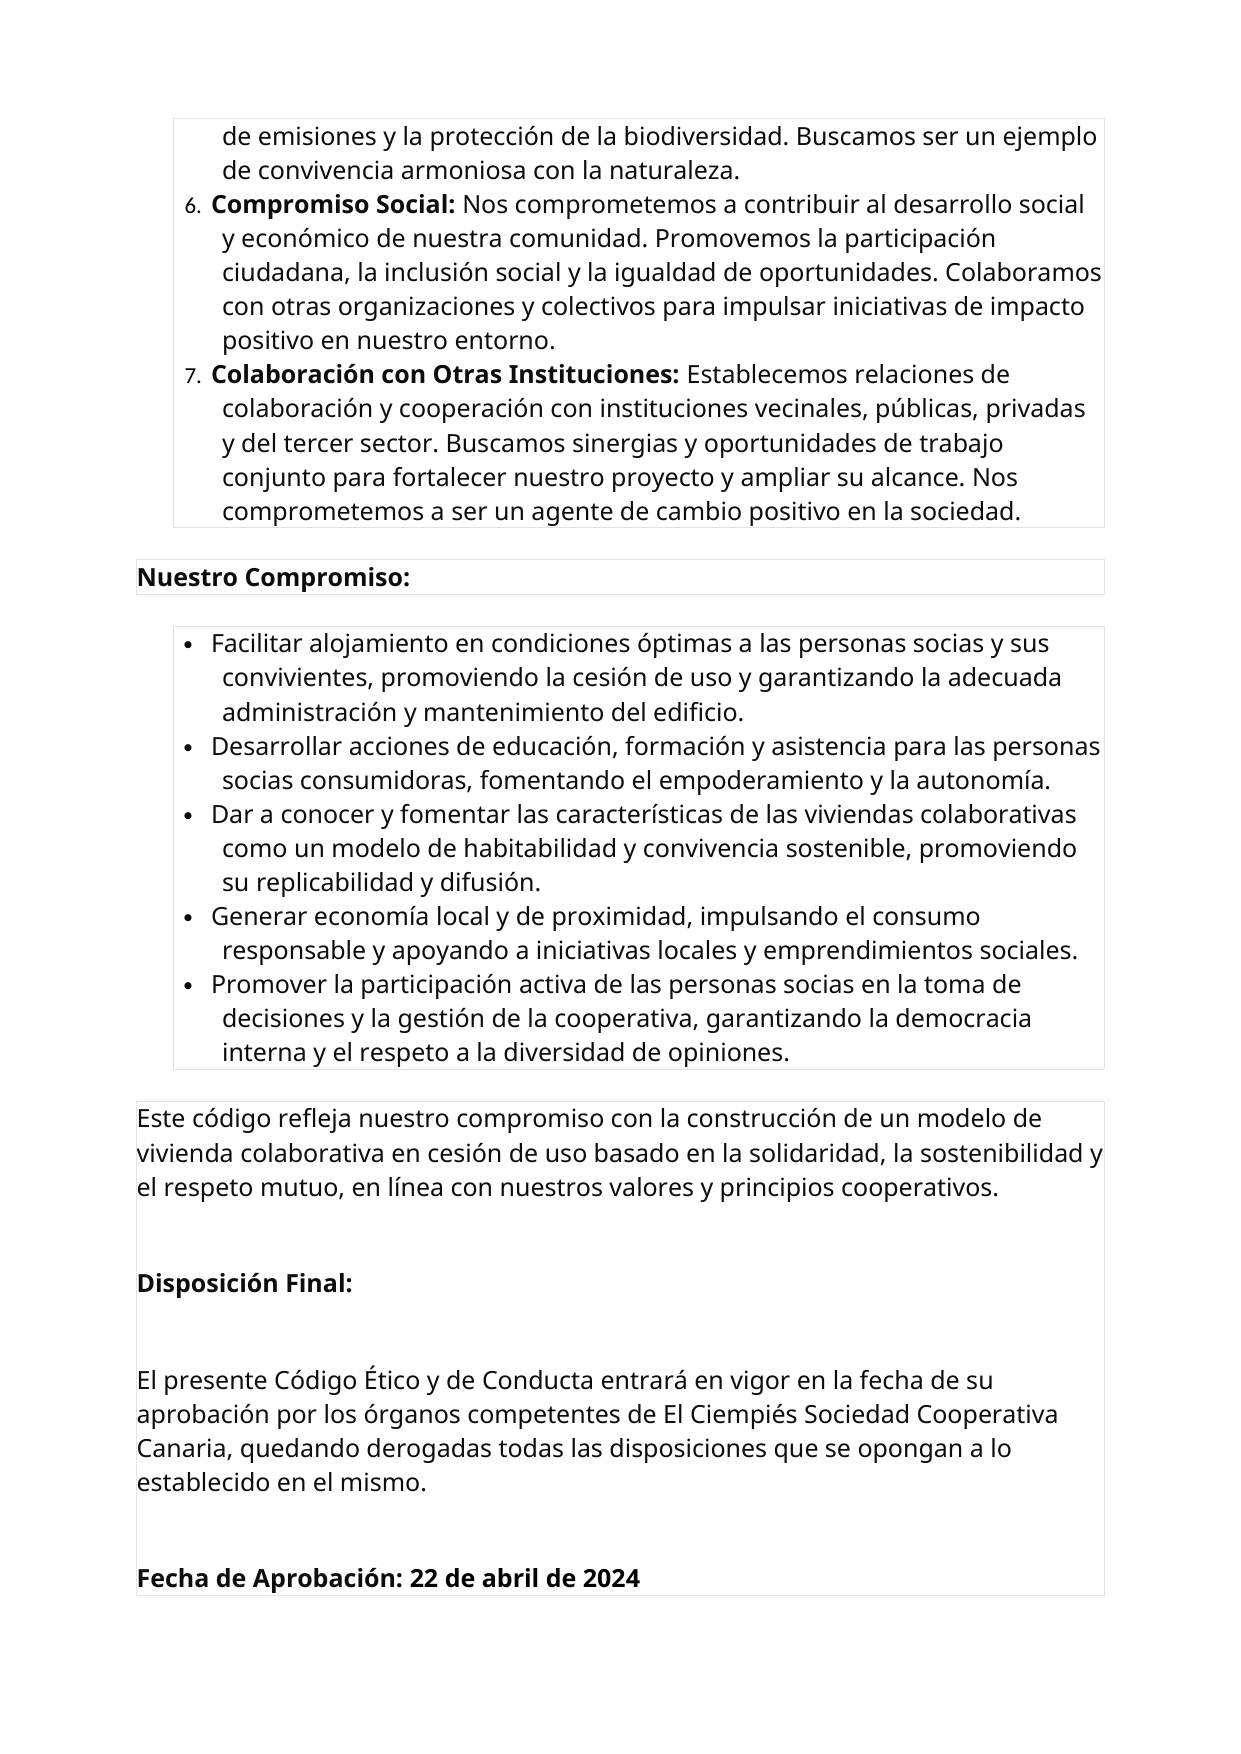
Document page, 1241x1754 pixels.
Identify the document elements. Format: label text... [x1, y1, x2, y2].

text Este código refleja nuestro compromiso con la construcción de un modelo de vivienda colaborativa en cesión de uso basado en la solidaridad, la sostenibilidad y el respeto mutuo, en línea con nuestros valores y principios cooperativos. [137, 1102, 1104, 1203]
text El presente Código Ético y de Conducta entrará en vigor en la fecha de su aprobación por los órganos competentes de El Ciempiés Sociedad Cooperativa Canaria, quedando derogadas todas las disposiciones que se opongan a lo establecido en el mismo. [137, 1362, 1104, 1499]
list Dar a conocer y fomentar las características de las viviendas colaborativas como un modelo de habitabilidad y convivencia sostenible, promoviendo su replicabilidad y difusión. [174, 796, 1104, 898]
text Fecha de Aprobación: 22 de abril de 2024 [137, 1561, 1104, 1595]
list Facilitar alojamiento en condiciones óptimas a las personas socias y sus convivientes, promoviendo la cesión de uso y garantizando la adecuada administración y mantenimiento del edificio. [174, 627, 1104, 728]
text Disposición Final: [137, 1265, 1104, 1300]
list Compromiso Social: Nos comprometemos a contribuir al desarrollo social y económico de nuestra comunidad. Promovemos la participación ciudadana, la inclusión social y la igualdad de oportunidades. Colaboramos con otras organizaciones y colectivos para impulsar iniciativas de impacto positivo en nuestro entorno. [174, 186, 1104, 357]
text Nuestro Compromiso: [137, 560, 1104, 594]
list Colaboración con Otras Instituciones: Establecemos relaciones de colaboración y cooperación con instituciones vecinales, públicas, privadas y del tercer sector. Buscamos sinergias y oportunidades de trabajo conjunto para fortalecer nuestro proyecto y ampliar su alcance. Nos comprometemos a ser un agente de cambio positivo en la sociedad. [174, 357, 1104, 527]
list Generar economía local y de proximidad, impulsando el consumo responsable y apoyando a iniciativas locales y emprendimientos sociales. [174, 898, 1104, 966]
list de emisiones y la protección de la biodiversidad. Buscamos ser un ejemplo de convivencia armoniosa con la naturaleza. [174, 119, 1104, 186]
list Promover la participación activa de las personas socias en la toma de decisiones y la gestión de la cooperativa, garantizando la democracia interna y el respeto a la diversidad de opiniones. [174, 966, 1104, 1069]
list Desarrollar acciones de educación, formación y asistencia para las personas socias consumidoras, fomentando el empoderamiento y la autonomía. [174, 728, 1104, 796]
